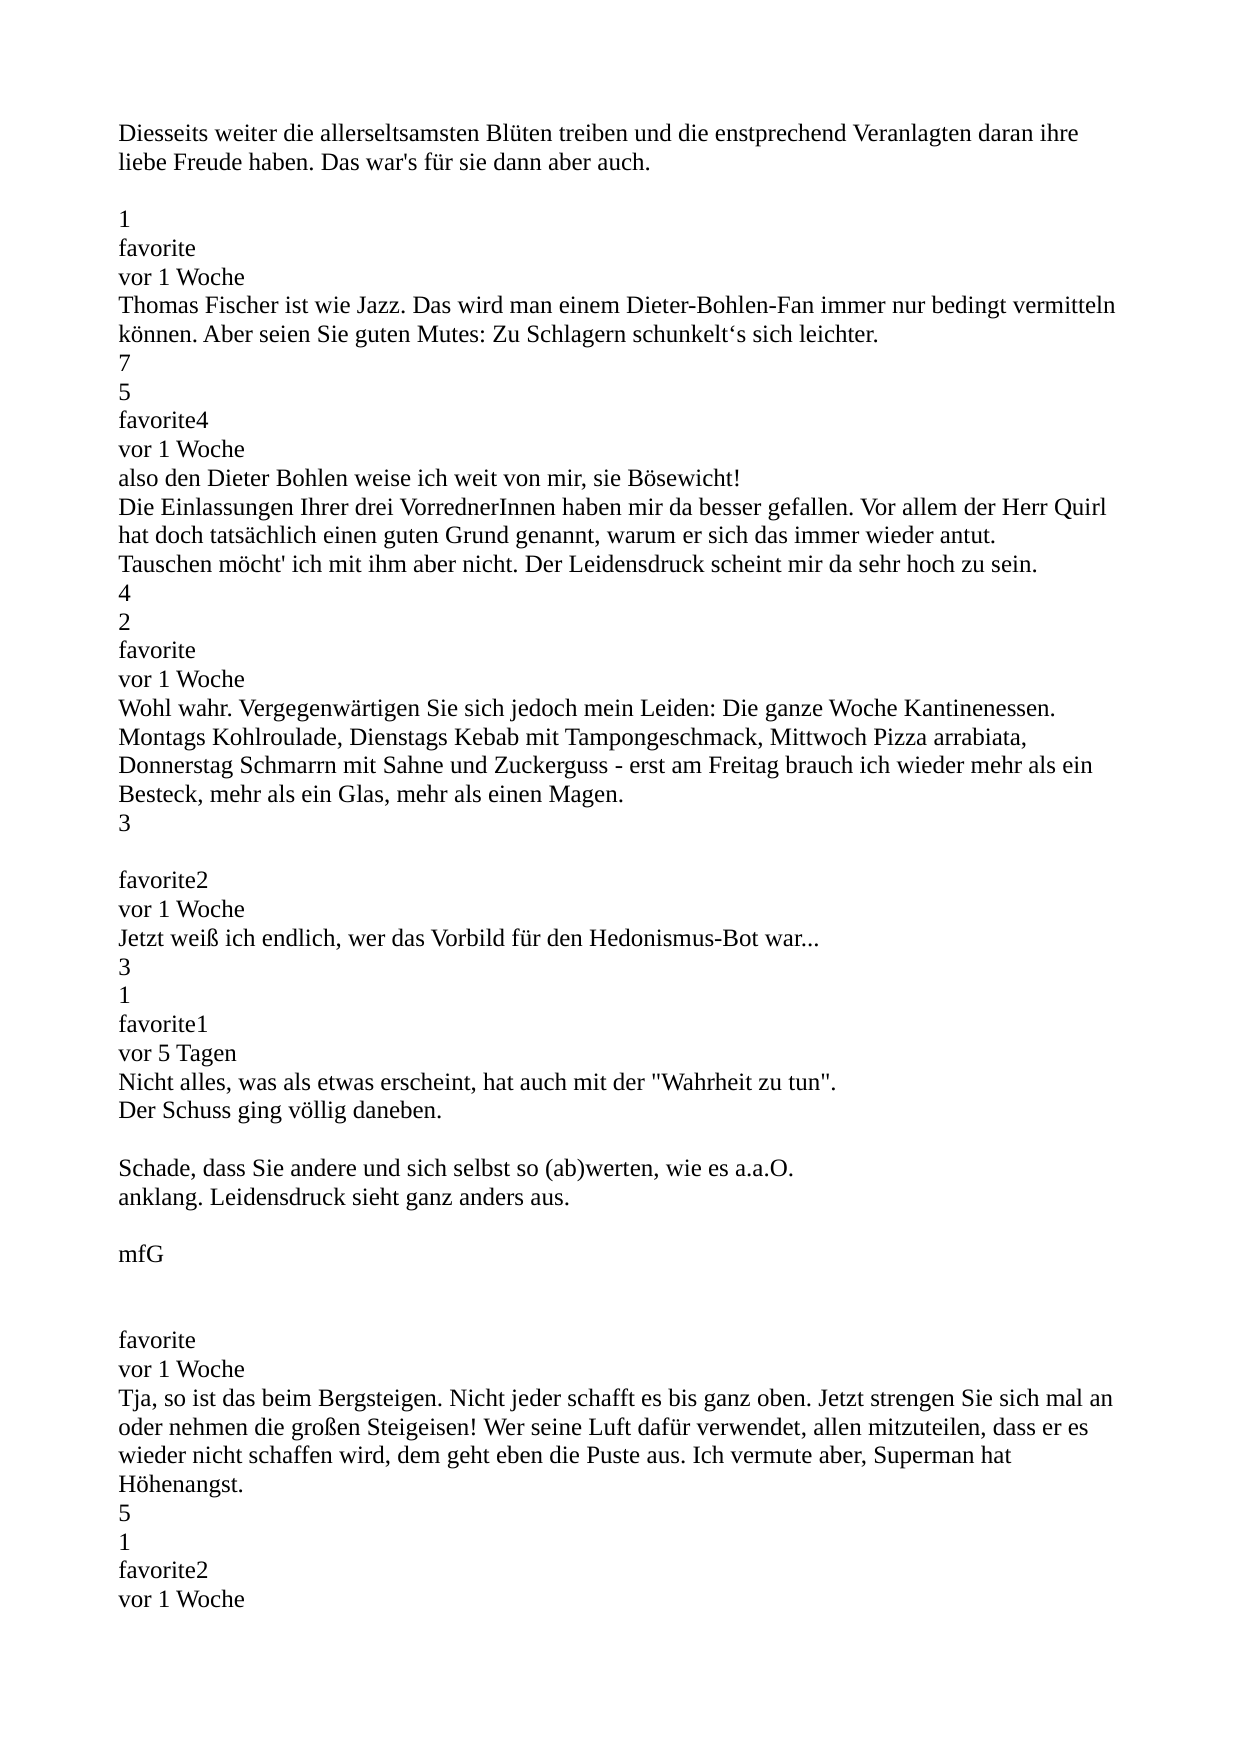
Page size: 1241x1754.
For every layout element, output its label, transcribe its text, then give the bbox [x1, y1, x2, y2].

text favorite2 [118, 866, 1122, 894]
text Tja, so ist das beim Bergsteigen. Nicht jeder schafft es bis ganz oben. Jetzt strengen Sie sich mal an oder nehmen die großen Steigeisen! Wer seine Luft dafür verwendet, allen mitzuteilen, dass er es wieder nicht schaffen wird, dem geht eben die Puste aus. Ich vermute aber, Superman hat Höhenangst. [118, 1383, 1122, 1498]
text vor 1 Woche [118, 1584, 1122, 1613]
text 3 [118, 952, 1122, 981]
text vor 1 Woche [118, 664, 1122, 693]
text vor 1 Woche [118, 894, 1122, 923]
text Die Einlassungen Ihrer drei VorrednerInnen haben mir da besser gefallen. Vor allem der Herr Quirl hat doch tatsächlich einen guten Grund genannt, warum er sich das immer wieder antut. [118, 492, 1122, 549]
text 5 [118, 1498, 1122, 1527]
text Schade, dass Sie andere und sich selbst so (ab)werten, wie es a.a.O. [118, 1153, 1122, 1182]
text Der Schuss ging völlig daneben. [118, 1096, 1122, 1124]
text 7 [118, 348, 1122, 377]
text favorite [118, 1326, 1122, 1354]
text 3 [118, 808, 1122, 837]
text favorite [118, 233, 1122, 262]
text vor 1 Woche [118, 1354, 1122, 1383]
text favorite [118, 636, 1122, 664]
text Jetzt weiß ich endlich, wer das Vorbild für den Hedonismus-Bot war... [118, 923, 1122, 952]
text vor 5 Tagen [118, 1038, 1122, 1067]
text 1 [118, 204, 1122, 233]
text 1 [118, 981, 1122, 1009]
text Thomas Fischer ist wie Jazz. Das wird man einem Dieter-Bohlen-Fan immer nur bedingt vermitteln können. Aber seien Sie guten Mutes: Zu Schlagern schunkelt‘s sich leichter. [118, 291, 1122, 348]
text favorite4 [118, 406, 1122, 434]
text 5 [118, 377, 1122, 406]
text Wohl wahr. Vergegenwärtigen Sie sich jedoch mein Leiden: Die ganze Woche Kantinenessen. Montags Kohlroulade, Dienstags Kebab mit Tampongeschmack, Mittwoch Pizza arrabiata, Donnerstag Schmarrn mit Sahne und Zuckerguss - erst am Freitag brauch ich wieder mehr als ein Besteck, mehr als ein Glas, mehr als einen Magen. [118, 693, 1122, 808]
text 2 [118, 607, 1122, 636]
text 4 [118, 578, 1122, 607]
text mfG [118, 1239, 1122, 1268]
text vor 1 Woche [118, 434, 1122, 463]
text also den Dieter Bohlen weise ich weit von mir, sie Bösewicht! [118, 463, 1122, 492]
text favorite1 [118, 1009, 1122, 1038]
text favorite2 [118, 1556, 1122, 1584]
text Diesseits weiter die allerseltsamsten Blüten treiben und die enstprechend Veranlagten daran ihre liebe Freude haben. Das war's für sie dann aber auch. [118, 118, 1122, 176]
text Tauschen möcht' ich mit ihm aber nicht. Der Leidensdruck scheint mir da sehr hoch zu sein. [118, 549, 1122, 578]
text Nicht alles, was als etwas erscheint, hat auch mit der "Wahrheit zu tun". [118, 1067, 1122, 1096]
text 1 [118, 1527, 1122, 1556]
text anklang. Leidensdruck sieht ganz anders aus. [118, 1182, 1122, 1211]
text vor 1 Woche [118, 262, 1122, 291]
